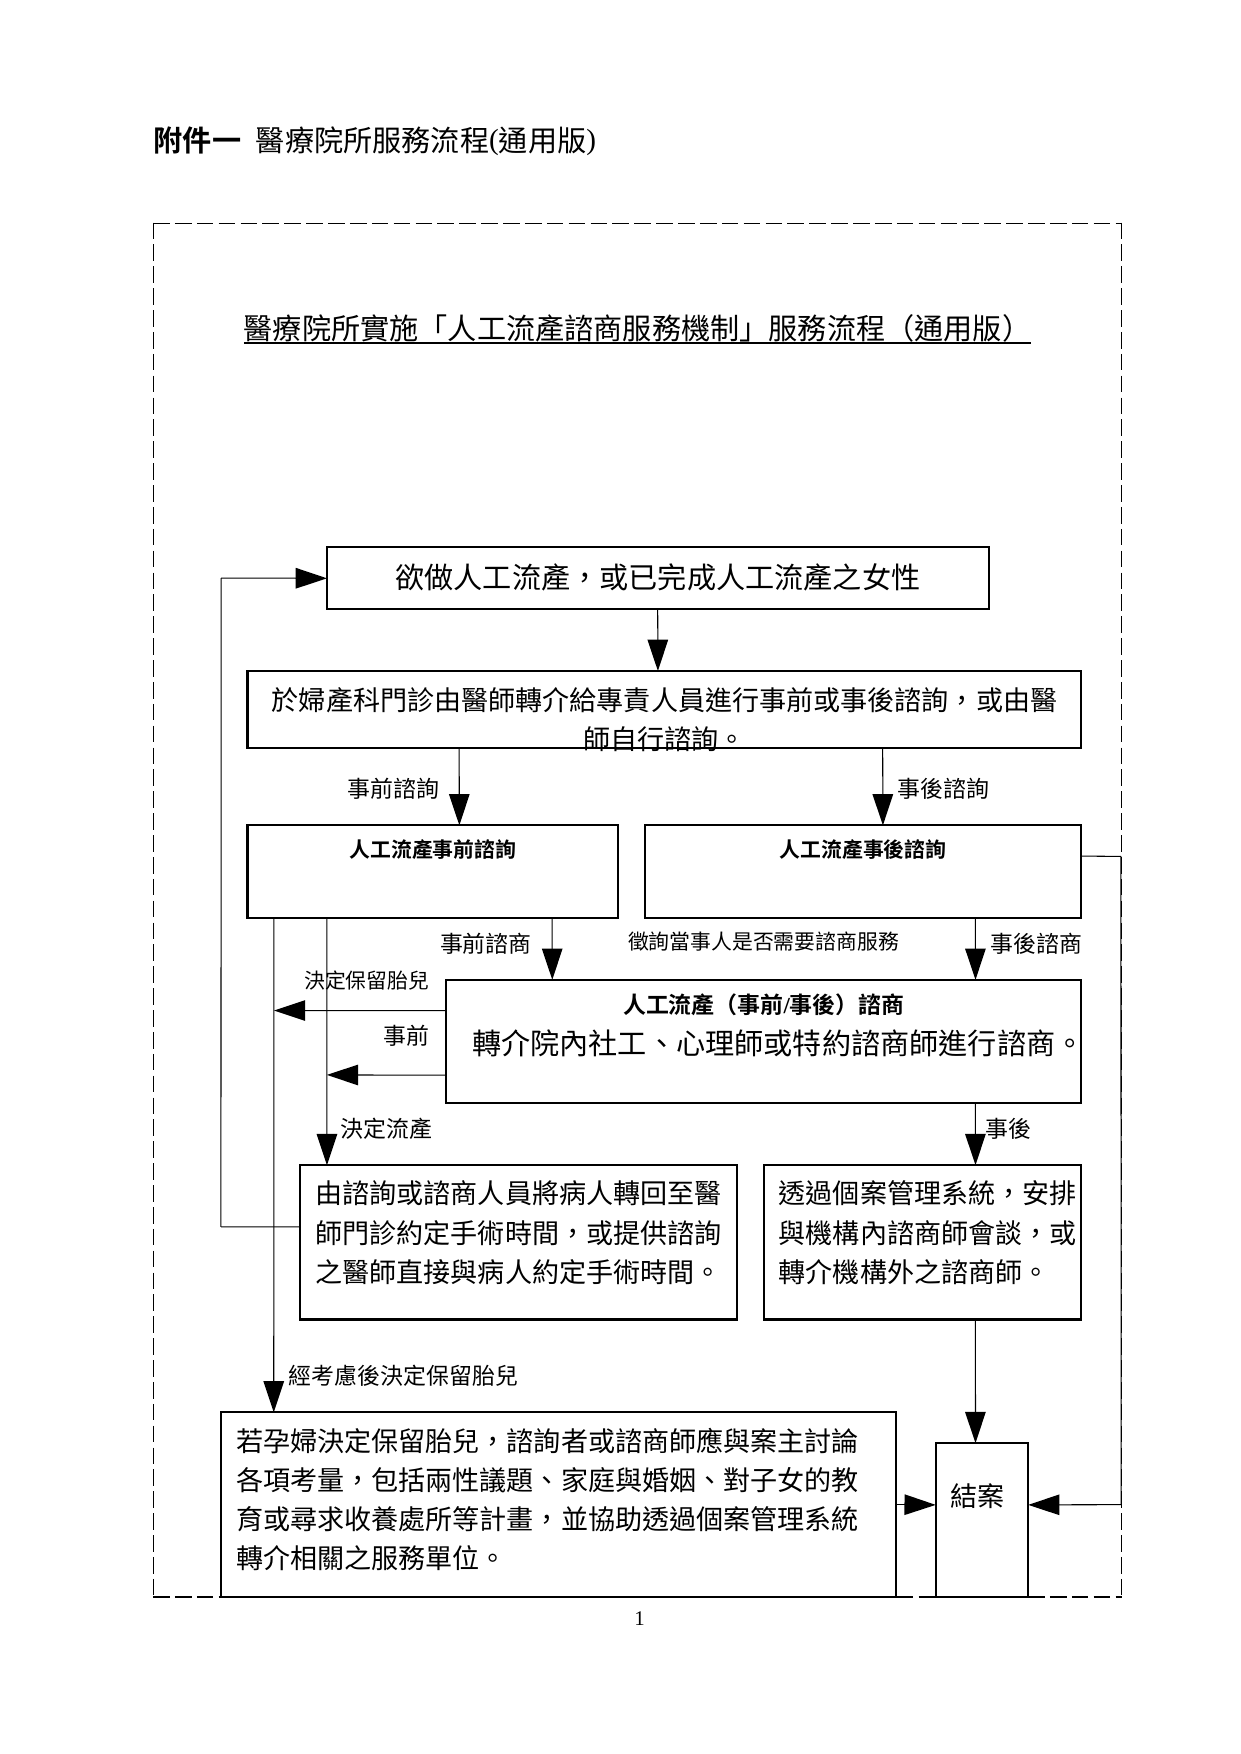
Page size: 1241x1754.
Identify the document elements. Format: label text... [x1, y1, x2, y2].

table_header 醫療院所實施「人工流產諮商服務機制」服務流程（通用版） [154, 223, 1121, 1596]
text 附件一 醫療院所服務流程(通用版) [153, 97, 1125, 160]
